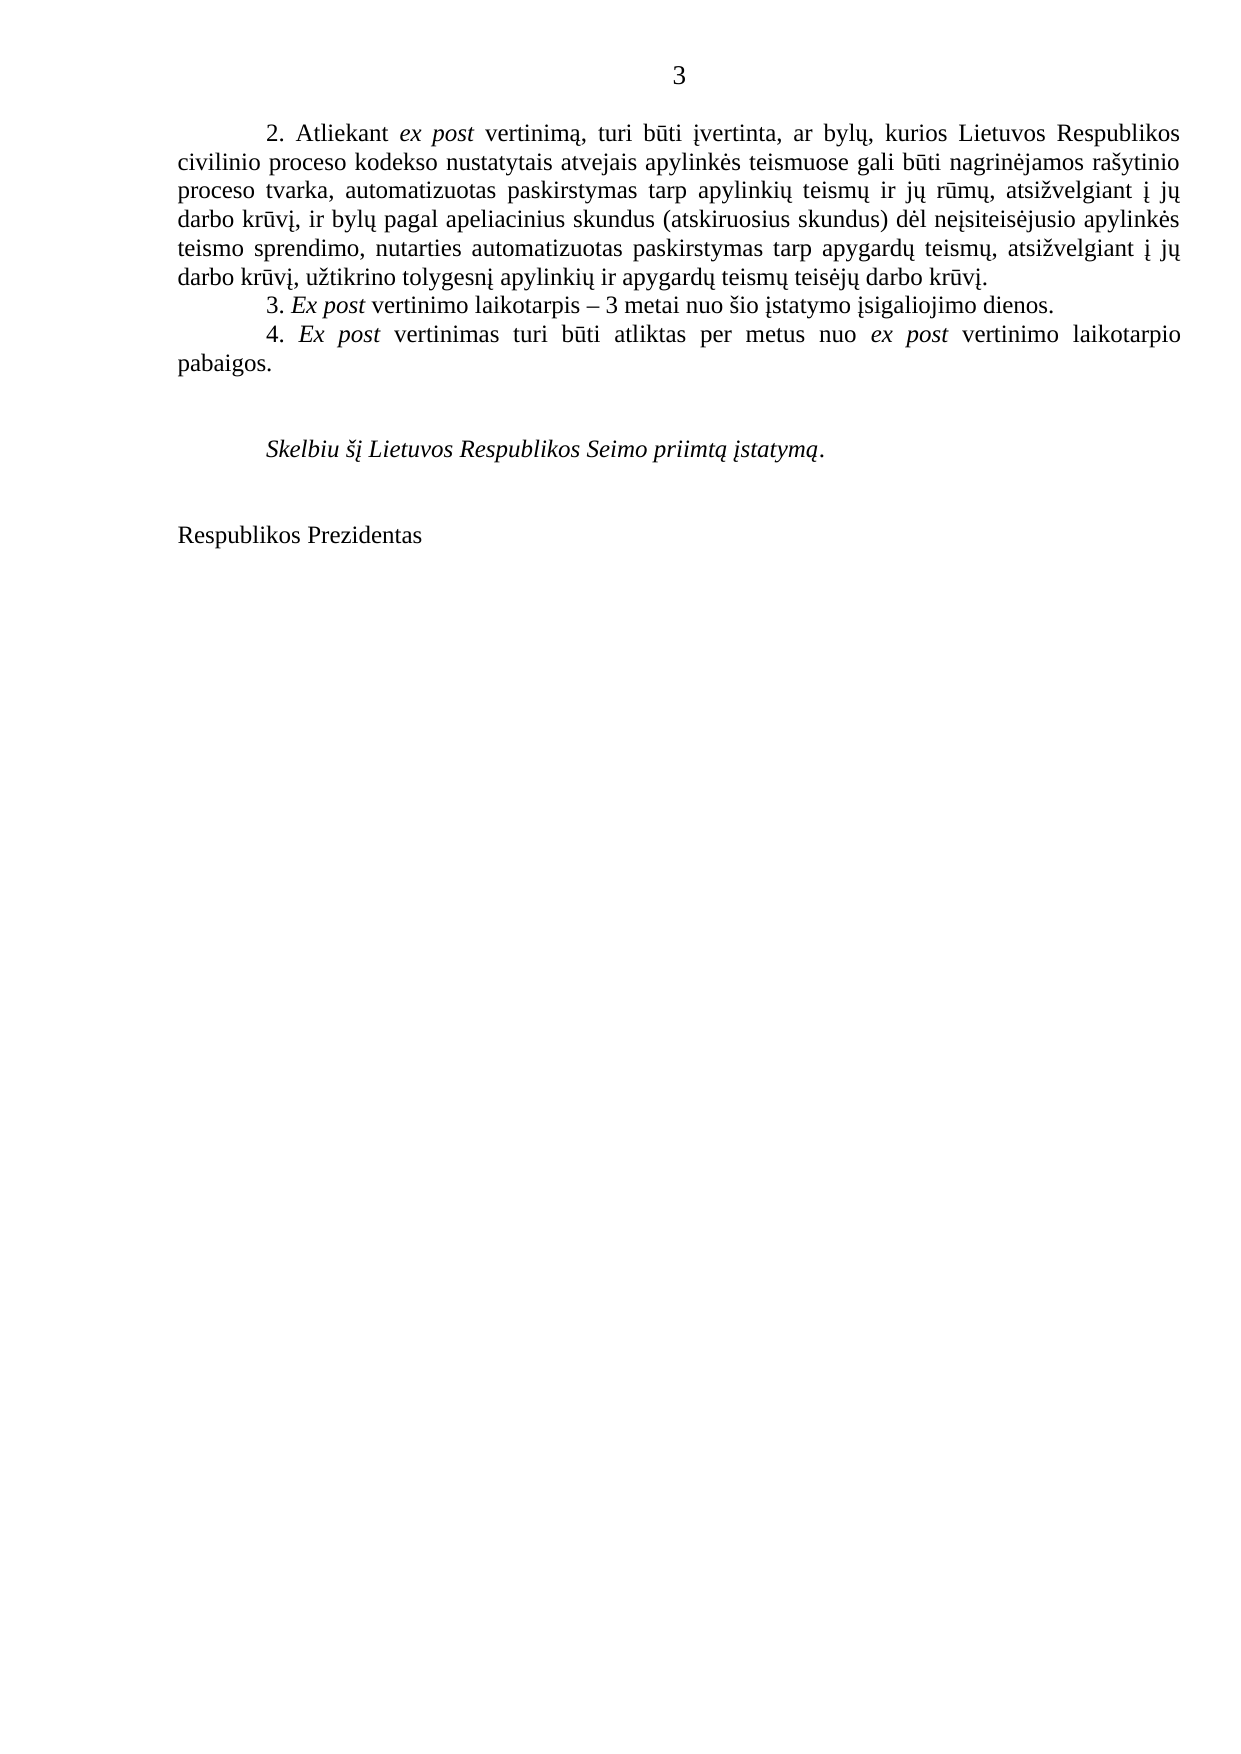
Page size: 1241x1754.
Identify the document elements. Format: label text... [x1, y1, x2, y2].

text 3. Ex post vertinimo laikotarpis – 3 metai nuo šio įstatymo įsigaliojimo dienos. [177, 291, 1181, 319]
text Skelbiu šį Lietuvos Respublikos Seimo priimtą įstatymą. [177, 434, 1181, 463]
text 2. Atliekant ex post vertinimą, turi būti įvertinta, ar bylų, kurios Lietuvos Respublikos civilinio proceso kodekso nustatytais atvejais apylinkės teismuose gali būti nagrinėjamos rašytinio proceso tvarka, automatizuotas paskirstymas tarp apylinkių teismų ir jų rūmų, atsižvelgiant į jų darbo krūvį, ir bylų pagal apeliacinius skundus (atskiruosius skundus) dėl neįsiteisėjusio apylinkės teismo sprendimo, nutarties automatizuotas paskirstymas tarp apygardų teismų, atsižvelgiant į jų darbo krūvį, užtikrino tolygesnį apylinkių ir apygardų teismų teisėjų darbo krūvį. [177, 118, 1181, 291]
text 4. Ex post vertinimas turi būti atliktas per metus nuo ex post vertinimo laikotarpio pabaigos. [177, 319, 1181, 377]
text Respublikos Prezidentas [177, 521, 1181, 549]
